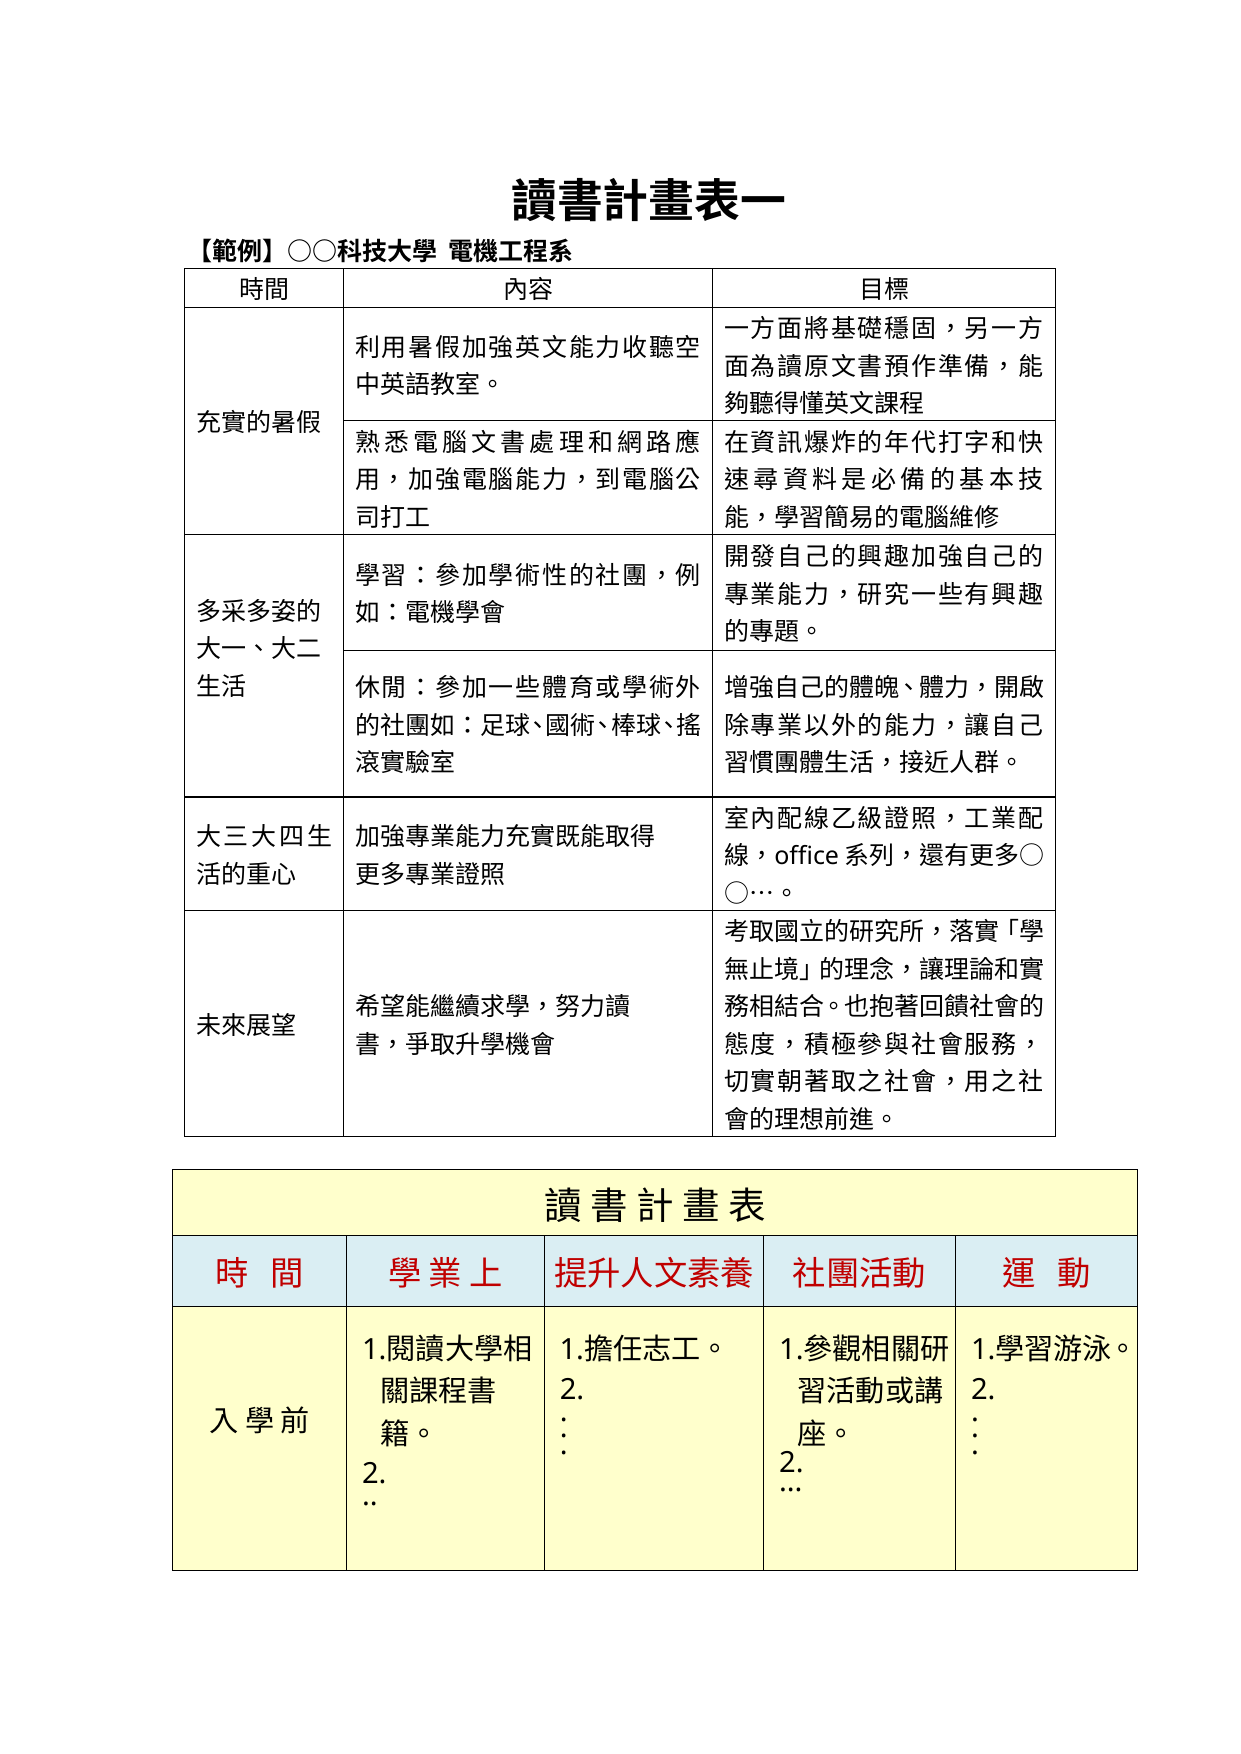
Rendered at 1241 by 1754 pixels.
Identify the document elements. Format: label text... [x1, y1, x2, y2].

table_cell 在資訊爆炸的年代打字和快速尋資料是必備的基本技能，學習簡易的電腦維修 [713, 421, 1055, 534]
table_cell 1.學習游泳。 2. . . . [956, 1307, 1137, 1570]
table_cell 開發自己的興趣加強自己的專業能力，研究一些有興趣的專題。 [713, 535, 1055, 649]
table_cell 運 動 [956, 1236, 1137, 1306]
table_cell 希望能繼續求學，努力讀 書，爭取升學機會 [344, 911, 712, 1136]
table_header 內容 [344, 269, 712, 307]
table_cell 社團活動 [764, 1236, 955, 1306]
table_header 讀 書 計 畫 表 [173, 1170, 1137, 1235]
table_cell 大三大四生活的重心 [185, 798, 343, 910]
table_cell 學 業 上 [347, 1236, 544, 1306]
table_cell 增強自己的體魄、體力，開啟除專業以外的能力，讓自己習慣團體生活，接近人群。 [713, 651, 1055, 796]
table_cell 1.閱讀大學相 關課程書籍。 2. .. [347, 1307, 544, 1570]
text 【範例】○○科技大學 電機工程系 [187, 231, 1053, 268]
table_cell 學習：參加學術性的社團，例如：電機學會 [344, 535, 712, 649]
table_header 目標 [713, 269, 1055, 307]
table_header 時間 [185, 269, 343, 307]
table_cell 提升人文素養 [545, 1236, 763, 1306]
table_cell 充實的暑假 [185, 308, 343, 534]
table_cell 入 學 前 [173, 1307, 346, 1570]
table_cell 時 間 [173, 1236, 346, 1306]
table_cell 未來展望 [185, 911, 343, 1136]
table_cell 室內配線乙級證照，工業配線，office系列，還有更多○○…。 [713, 798, 1055, 910]
table_cell 利用暑假加強英文能力收聽空中英語教室。 [344, 308, 712, 420]
table_cell 考取國立的研究所，落實「學無止境」的理念，讓理論和實務相結合。也抱著回饋社會的態度，積極參與社會服務，切實朝著取之社會，用之社會的理想前進。 [713, 911, 1055, 1136]
table_cell 熟悉電腦文書處理和網路應用，加強電腦能力，到電腦公司打工 [344, 421, 712, 534]
table_cell 休閒：參加一些體育或學術外的社團如：足球、國術、棒球、搖滾實驗室 [344, 651, 712, 796]
text 讀書計畫表一 [244, 164, 1053, 231]
table_cell 一方面將基礎穩固，另一方面為讀原文書預作準備，能夠聽得懂英文課程 [713, 308, 1055, 420]
table_cell 加強專業能力充實既能取得 更多專業證照 [344, 798, 712, 910]
table_cell 1.參觀相關研習活動或講座。 2. ... [764, 1307, 955, 1570]
table_cell 1.擔任志工。 2. . . . [545, 1307, 763, 1570]
table_cell 多采多姿的 大一、大二 生活 [185, 535, 343, 796]
